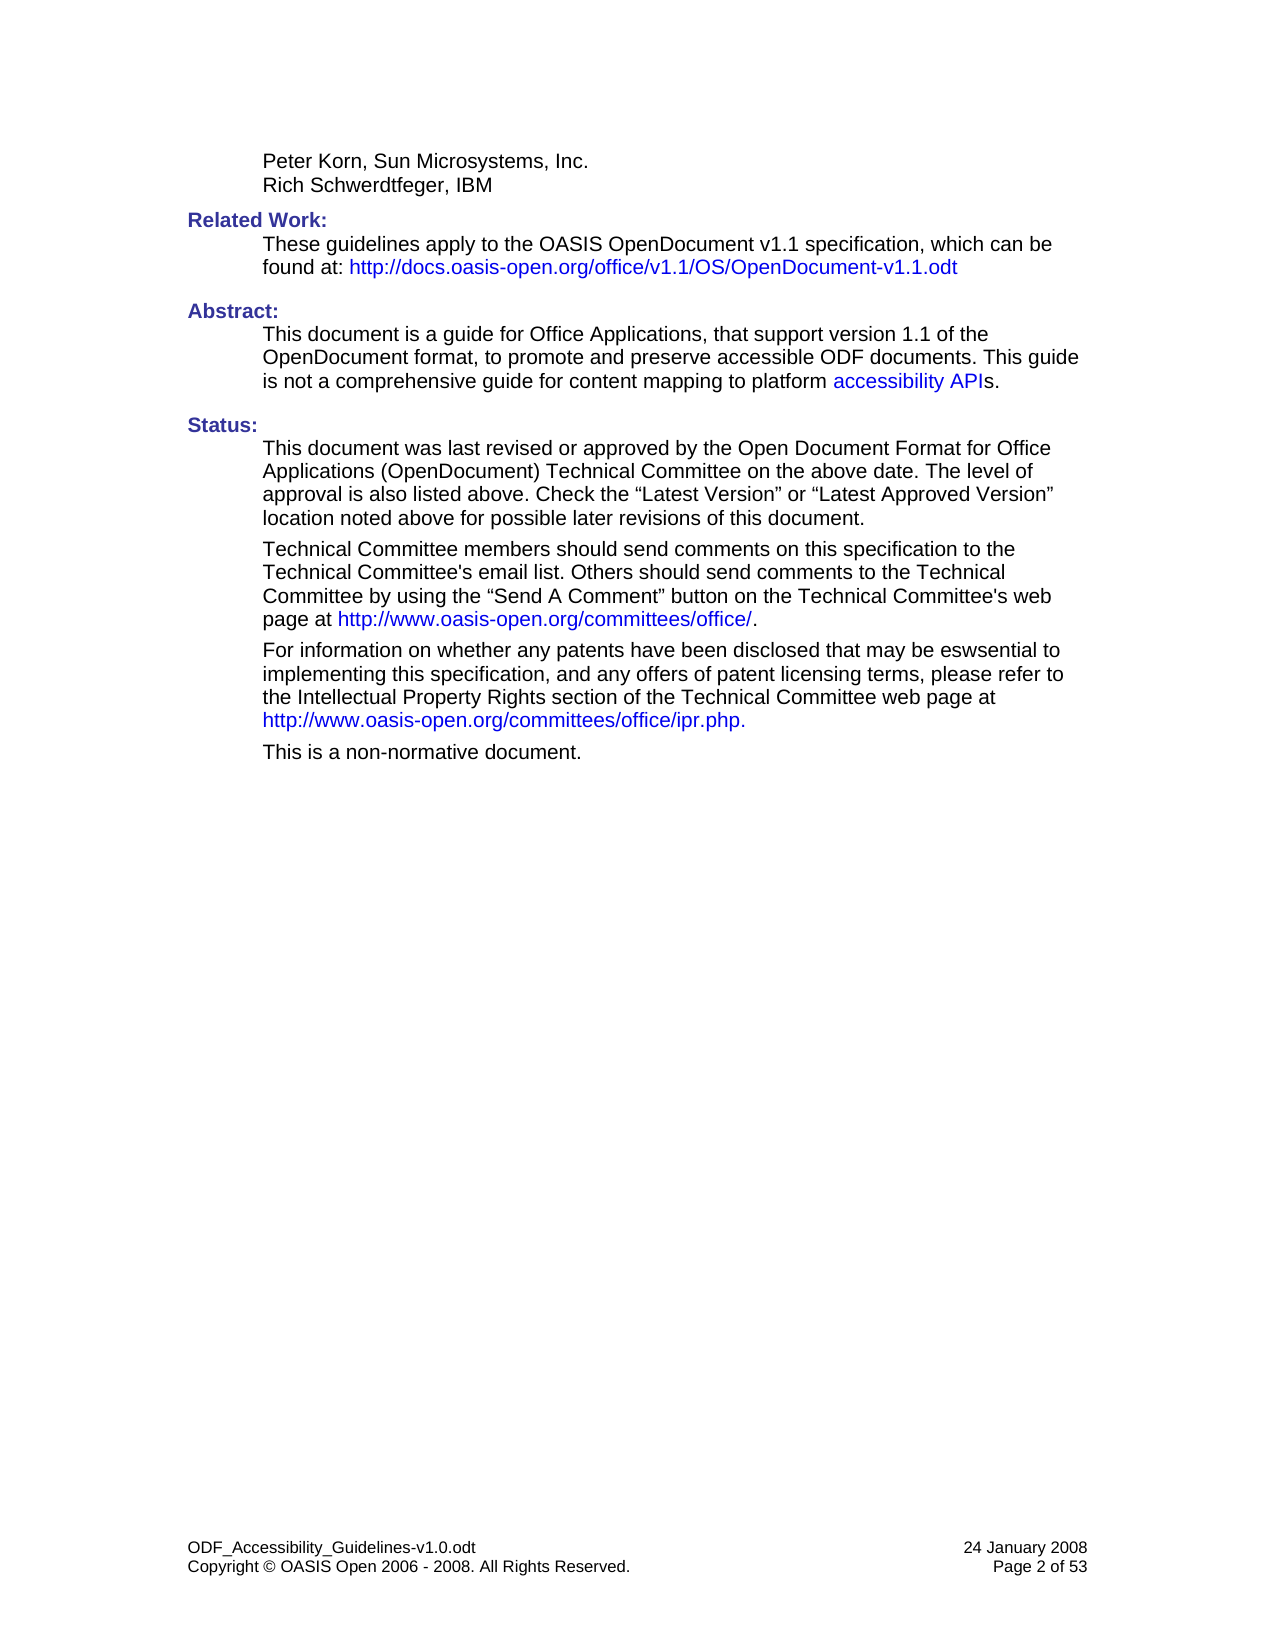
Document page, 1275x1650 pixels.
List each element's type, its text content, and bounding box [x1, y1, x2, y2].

title Status: [187, 413, 1088, 436]
text Rich Schwerdtfeger, IBM [262, 173, 1088, 196]
title Abstract: [187, 299, 1088, 323]
title Technical Committee members should send comments on this specification to the Technical Committee's email list. Others should send comments to the Technical Committee by using the “Send A Comment” button on the Technical Committee's web page at http://www.oasis-open.org/committees/office/. [262, 538, 1088, 631]
title Related Work: [187, 209, 1088, 232]
title This is a non-normative document. [262, 740, 1088, 763]
title These guidelines apply to the OASIS OpenDocument v1.1 specification, which can be found at: http://docs.oasis-open.org/office/v1.1/OS/OpenDocument-v1.1.odt [262, 232, 1088, 279]
title For information on whether any patents have been disclosed that may be eswsential to implementing this specification, and any offers of patent licensing terms, please refer to the Intellectual Property Rights section of the Technical Committee web page at http://www.oasis-open.org/committees/office/ipr.php. [262, 639, 1088, 732]
title This document is a guide for Office Applications, that support version 1.1 of the OpenDocument format, to promote and preserve accessible ODF documents. This guide is not a comprehensive guide for content mapping to platform accessibility APIs. [262, 323, 1088, 392]
title This document was last revised or approved by the Open Document Format for Office Applications (OpenDocument) Technical Committee on the above date. The level of approval is also listed above. Check the “Latest Version” or “Latest Approved Version” location noted above for possible later revisions of this document. [262, 436, 1088, 529]
text Peter Korn, Sun Microsystems, Inc. [262, 150, 1088, 173]
